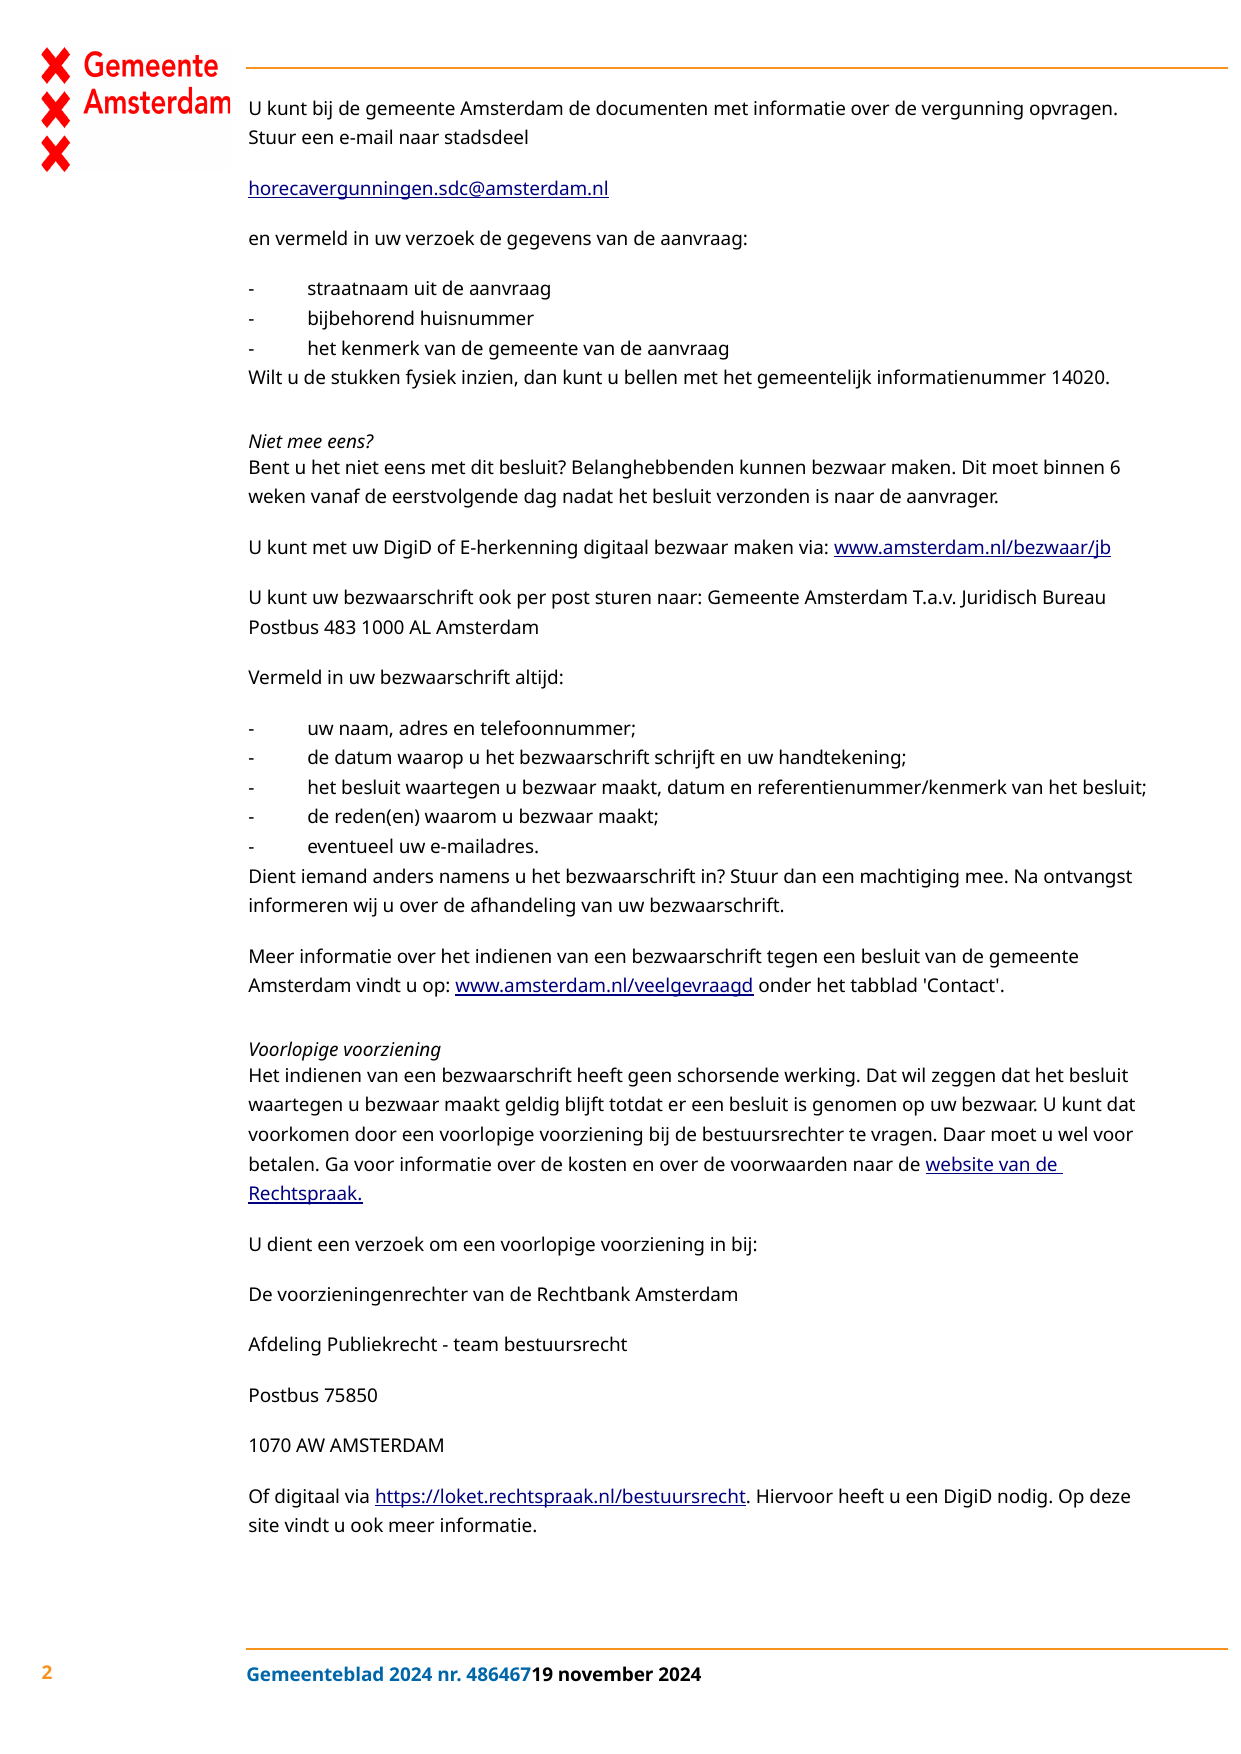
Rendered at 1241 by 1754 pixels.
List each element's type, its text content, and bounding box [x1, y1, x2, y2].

text 1070 AW AMSTERDAM [248, 1432, 1152, 1458]
list uw naam, adres en telefoonnummer; [248, 715, 1152, 741]
text Het indienen van een bezwaarschrift heeft geen schorsende werking. Dat wil zeggen dat het besluit waartegen u bezwaar maakt geldig blijft totdat er een besluit is genomen op uw bezwaar. U kunt dat voorkomen door een voorlopige voorziening bij de bestuursrechter te vragen. Daar moet u wel voor betalen. Ga voor informatie over de kosten en over de voorwaarden naar de website van de Rechtspraak. [248, 1062, 1152, 1206]
text Afdeling Publiekrecht - team bestuursrecht [248, 1332, 1152, 1357]
text U kunt bij de gemeente Amsterdam de documenten met informatie over de vergunning opvragen. Stuur een e-mail naar stadsdeel [248, 95, 1152, 150]
text Vermeld in uw bezwaarschrift altijd: [248, 664, 1152, 690]
text horecavergunningen.sdc@amsterdam.nl [248, 175, 1152, 201]
text Niet mee eens? [248, 428, 1152, 454]
text Postbus 75850 [248, 1382, 1152, 1408]
text Bent u het niet eens met dit besluit? Belanghebbenden kunnen bezwaar maken. Dit moet binnen 6 weken vanaf de eerstvolgende dag nadat het besluit verzonden is naar de aanvrager. [248, 454, 1152, 509]
text en vermeld in uw verzoek de gegevens van de aanvraag: [248, 225, 1152, 251]
text Of digitaal via https://loket.rechtspraak.nl/bestuursrecht. Hiervoor heeft u een DigiD nodig. Op deze site vindt u ook meer informatie. [248, 1483, 1152, 1538]
list straatnaam uit de aanvraag [248, 276, 1152, 301]
text Dient iemand anders namens u het bezwaarschrift in? Stuur dan een machtiging mee. Na ontvangst informeren wij u over de afhandeling van uw bezwaarschrift. [248, 863, 1152, 918]
text U dient een verzoek om een voorlopige voorziening in bij: [248, 1231, 1152, 1257]
text Voorlopige voorziening [248, 1036, 1152, 1062]
text Wilt u de stukken fysiek inzien, dan kunt u bellen met het gemeentelijk informatienummer 14020. [248, 364, 1152, 390]
text De voorzieningenrechter van de Rechtbank Amsterdam [248, 1281, 1152, 1307]
list het kenmerk van de gemeente van de aanvraag [248, 335, 1152, 361]
list bijbehorend huisnummer [248, 305, 1152, 331]
list de reden(en) waarom u bezwaar maakt; [248, 804, 1152, 829]
list eventueel uw e-mailadres. [248, 833, 1152, 859]
list het besluit waartegen u bezwaar maakt, datum en referentienummer/kenmerk van het besluit; [248, 774, 1152, 800]
text U kunt met uw DigiD of E-herkenning digitaal bezwaar maken via: www.amsterdam.nl/bezwaar/jb [248, 534, 1152, 560]
text Meer informatie over het indienen van een bezwaarschrift tegen een besluit van de gemeente Amsterdam vindt u op: www.amsterdam.nl/veelgevraagd onder het tabblad 'Contact'. [248, 943, 1152, 998]
text U kunt uw bezwaarschrift ook per post sturen naar: Gemeente Amsterdam T.a.v. Juridisch Bureau Postbus 483 1000 AL Amsterdam [248, 584, 1152, 640]
picture [41, 47, 231, 172]
list de datum waarop u het bezwaarschrift schrijft en uw handtekening; [248, 744, 1152, 770]
